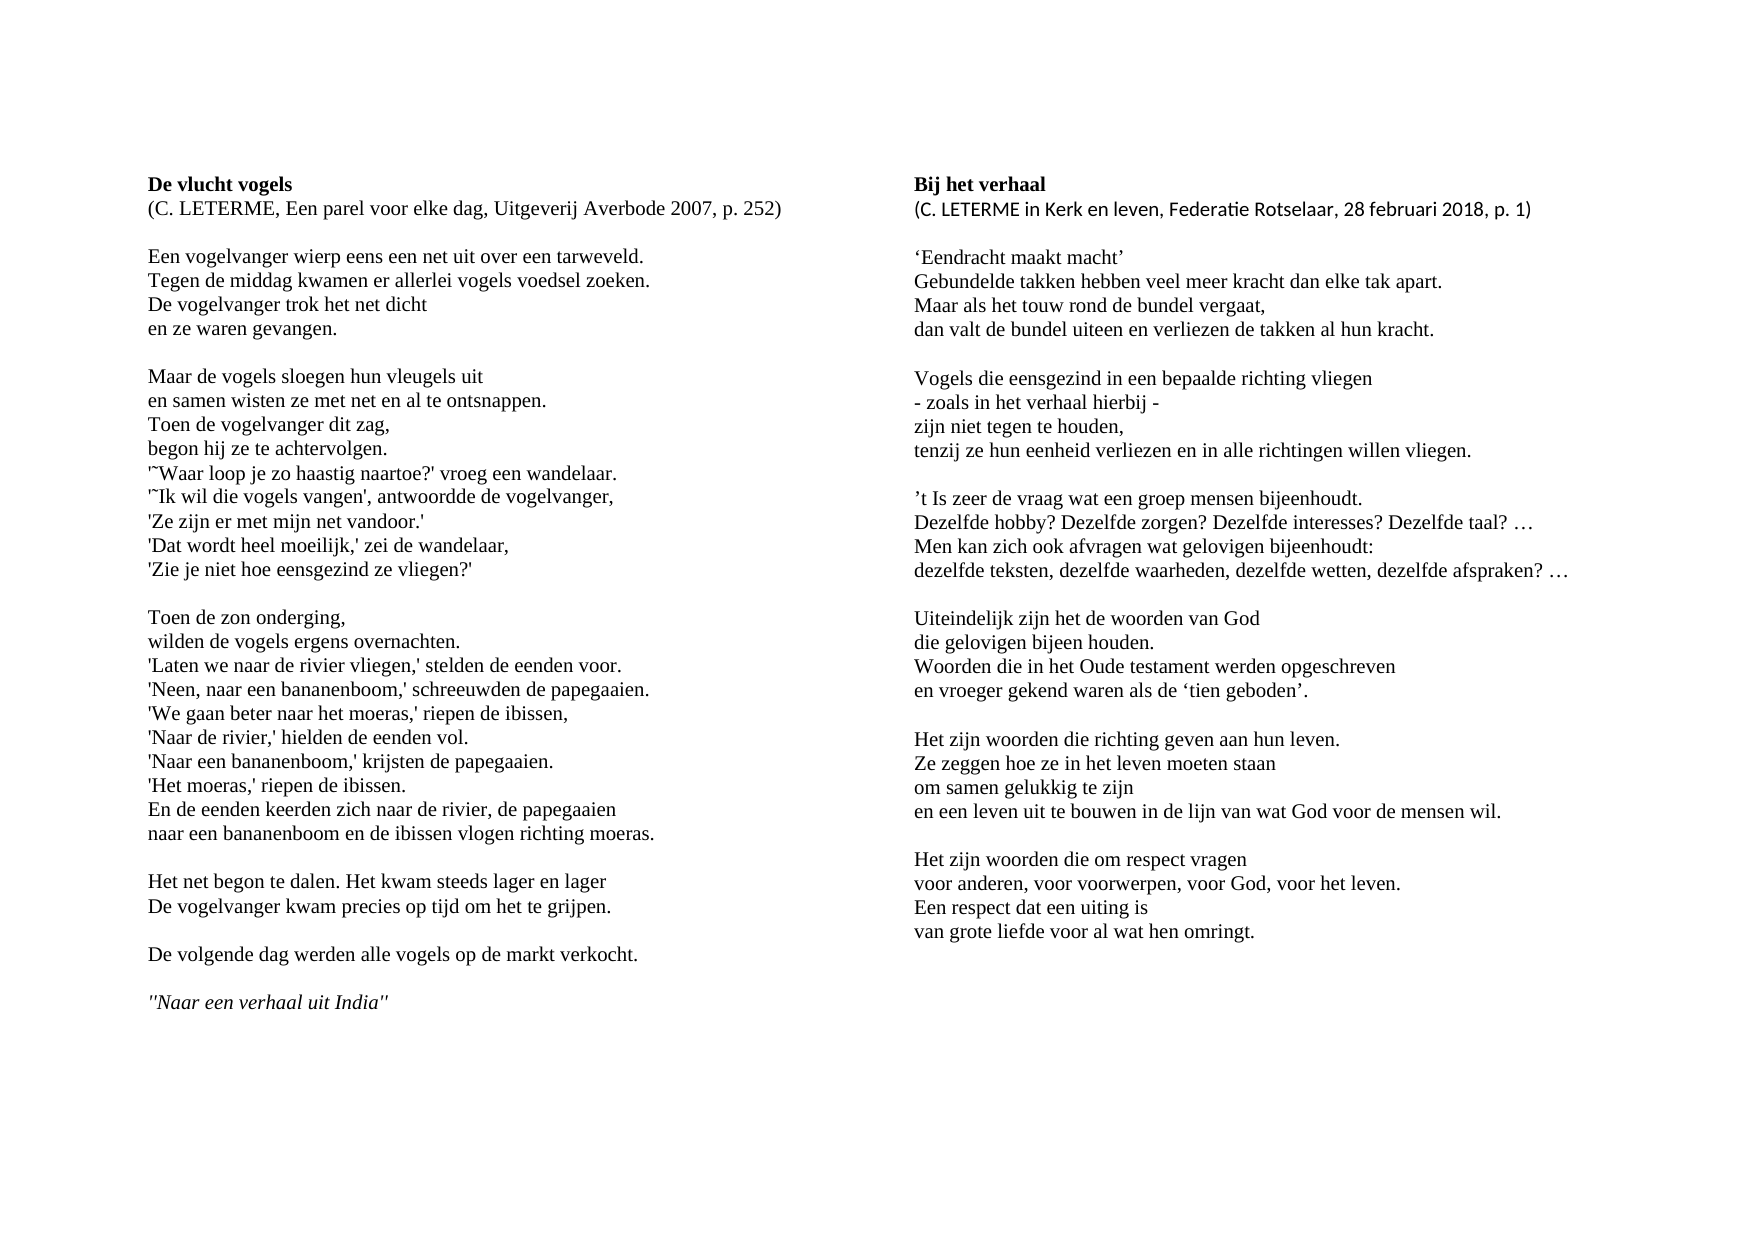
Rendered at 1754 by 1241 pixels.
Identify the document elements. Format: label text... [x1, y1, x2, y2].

text Woorden die in het Oude testament werden opgeschreven [914, 654, 1606, 678]
text Vogels die eensgezind in een bepaalde richting vliegen [914, 366, 1606, 389]
text dezelfde teksten, dezelfde waarheden, dezelfde wetten, dezelfde afspraken? … [914, 558, 1606, 582]
text 'Naar de rivier,' hielden de eenden vol. [148, 725, 840, 749]
text (C. LETERME in Kerk en leven, Federatie Rotselaar, 28 februari 2018, p. 1) [914, 196, 1606, 221]
text Het zijn woorden die om respect vragen [914, 847, 1606, 871]
text Het zijn woorden die richting geven aan hun leven. [914, 726, 1606, 751]
text wilden de vogels ergens overnachten. [148, 629, 840, 653]
text '˜Waar loop je zo haastig naartoe?' vroeg een wandelaar. [148, 460, 840, 484]
text 'Laten we naar de rivier vliegen,' stelden de eenden voor. [148, 653, 840, 677]
text (C. LETERME, Een parel voor elke dag, Uitgeverij Averbode 2007, p. 252) [148, 196, 840, 220]
text Het net begon te dalen. Het kwam steeds lager en lager [148, 869, 840, 893]
text Uiteindelijk zijn het de woorden van God [914, 606, 1606, 630]
text en samen wisten ze met net en al te ontsnappen. [148, 388, 840, 412]
text 'Naar een bananenboom,' krijsten de papegaaien. [148, 749, 840, 773]
text om samen gelukkig te zijn [914, 774, 1606, 799]
text begon hij ze te achtervolgen. [148, 436, 840, 460]
text 'Het moeras,' riepen de ibissen. [148, 773, 840, 797]
text 'Dat wordt heel moeilijk,' zei de wandelaar, [148, 533, 840, 557]
text Gebundelde takken hebben veel meer kracht dan elke tak apart. [914, 269, 1606, 293]
text - zoals in het verhaal hierbij - [914, 389, 1606, 414]
text 'Neen, naar een bananenboom,' schreeuwden de papegaaien. [148, 677, 840, 701]
text Een vogelvanger wierp eens een net uit over een tarweveld. [148, 244, 840, 268]
text Dezelfde hobby? Dezelfde zorgen? Dezelfde interesses? Dezelfde taal? … [914, 510, 1606, 534]
text Bij het verhaal [914, 172, 1606, 196]
text en vroeger gekend waren als de ‘tien geboden’. [914, 678, 1606, 702]
text De vogelvanger kwam precies op tijd om het te grijpen. [148, 893, 840, 918]
text die gelovigen bijeen houden. [914, 630, 1606, 654]
text Toen de vogelvanger dit zag, [148, 412, 840, 436]
text Maar als het touw rond de bundel vergaat, [914, 293, 1606, 317]
text ‘Eendracht maakt macht’ [914, 245, 1606, 269]
text De volgende dag werden alle vogels op de markt verkocht. [148, 942, 840, 966]
text Een respect dat een uiting is [914, 895, 1606, 919]
text 'We gaan beter naar het moeras,' riepen de ibissen, [148, 701, 840, 725]
text Maar de vogels sloegen hun vleugels uit [148, 364, 840, 388]
text zijn niet tegen te houden, [914, 414, 1606, 438]
text Men kan zich ook afvragen wat gelovigen bijeenhoudt: [914, 534, 1606, 558]
text 'Ze zijn er met mijn net vandoor.' [148, 508, 840, 533]
text naar een bananenboom en de ibissen vlogen richting moeras. [148, 821, 840, 845]
text tenzij ze hun eenheid verliezen en in alle richtingen willen vliegen. [914, 438, 1606, 462]
text van grote liefde voor al wat hen omringt. [914, 919, 1606, 943]
text ’t Is zeer de vraag wat een groep mensen bijeenhoudt. [914, 486, 1606, 510]
text en ze waren gevangen. [148, 316, 840, 340]
text De vlucht vogels [148, 172, 840, 196]
text Tegen de middag kwamen er allerlei vogels voedsel zoeken. [148, 268, 840, 292]
text Toen de zon onderging, [148, 605, 840, 629]
text 'Zie je niet hoe eensgezind ze vliegen?' [148, 557, 840, 581]
text Ze zeggen hoe ze in het leven moeten staan [914, 751, 1606, 774]
text dan valt de bundel uiteen en verliezen de takken al hun kracht. [914, 317, 1606, 341]
text En de eenden keerden zich naar de rivier, de papegaaien [148, 797, 840, 821]
text voor anderen, voor voorwerpen, voor God, voor het leven. [914, 871, 1606, 895]
text ''Naar een verhaal uit India'' [148, 990, 840, 1014]
text '˜Ik wil die vogels vangen', antwoordde de vogelvanger, [148, 484, 840, 508]
text en een leven uit te bouwen in de lijn van wat God voor de mensen wil. [914, 799, 1606, 823]
text De vogelvanger trok het net dicht [148, 292, 840, 316]
